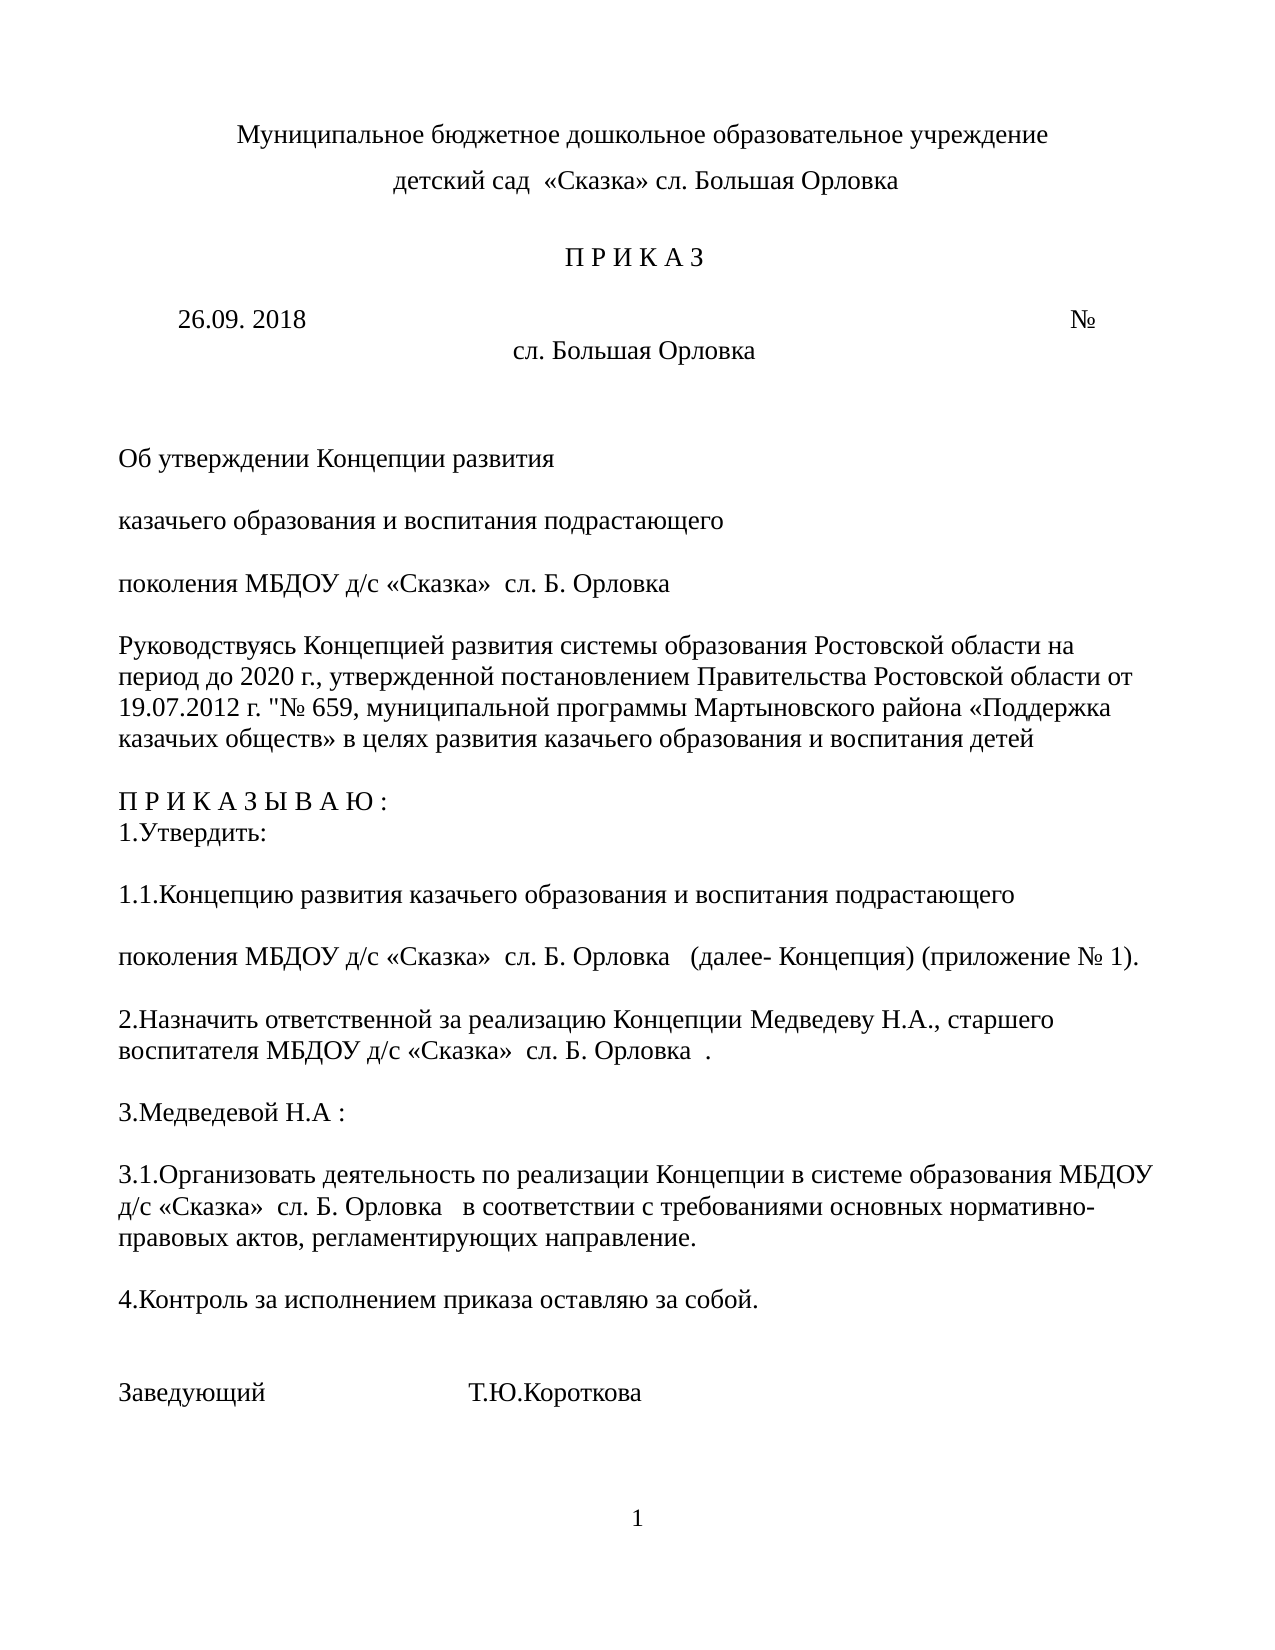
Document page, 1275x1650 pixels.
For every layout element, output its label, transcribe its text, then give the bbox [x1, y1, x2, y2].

text Заведующий Т.Ю.Короткова [118, 1345, 1157, 1470]
text Об утверждении Концепции развития казачьего образования и воспитания подрастающего поколения МБДОУ д/с «Сказка» сл. Б. Орловка [118, 442, 1157, 598]
table_header Муниципальное бюджетное дошкольное образовательное учреждение детский сад «Сказка» сл. Большая Орловка [59, 118, 1181, 209]
text Руководствуясь Концепцией развития системы образования Ростовской области на период до 2020 г., утвержденной постановлением Правительства Ростовской области от 19.07.2012 г. "№ 659, муниципальной программы Мартыновского района «Поддержка казачьих обществ» в целях развития казачьего образования и воспитания детей П Р И К А З Ы В А Ю : 1.Утвердить: 1.1.Концепцию развития казачьего образования и воспитания подрастающего поколения МБДОУ д/с «Сказка» сл. Б. Орловка (далее- Концепция) (приложение № 1). 2.Назначить ответственной за реализацию Концепции Медведеву Н.А., старшего воспитателя МБДОУ д/с «Сказка» сл. Б. Орловка . 3.Медведевой Н.А : 3.1.Организовать деятельность по реализации Концепции в системе образования МБДОУ д/с «Сказка» сл. Б. Орловка в соответствии с требованиями основных нормативно-правовых актов, регламентирующих направление. 4.Контроль за исполнением приказа оставляю за собой. [118, 598, 1157, 1345]
text П Р И К А З 26.09. 2018 № сл. Большая Орловка [118, 209, 1157, 428]
